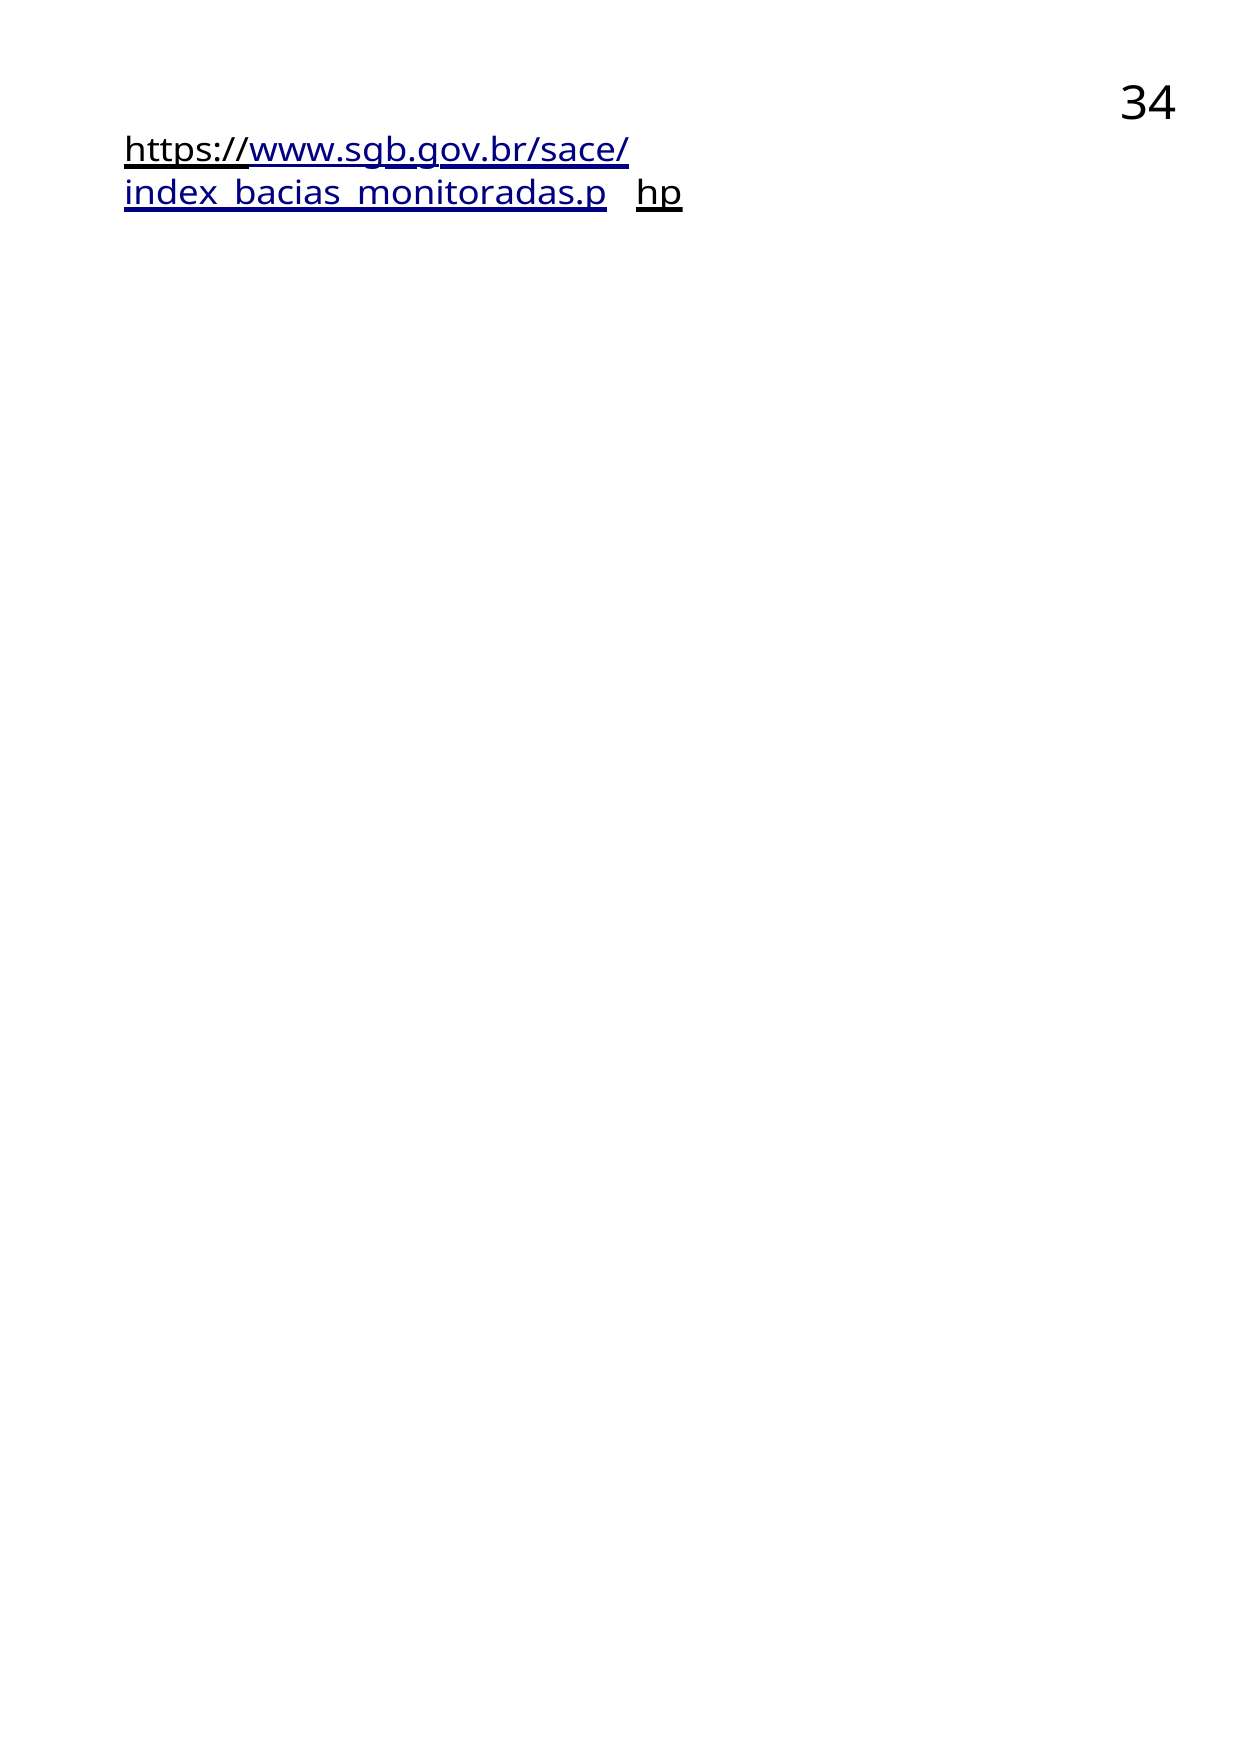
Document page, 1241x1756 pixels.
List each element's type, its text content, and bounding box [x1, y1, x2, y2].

text https://www.sgb.gov.br/sace/index_bacias_monitoradas.p hp [124, 127, 1082, 214]
